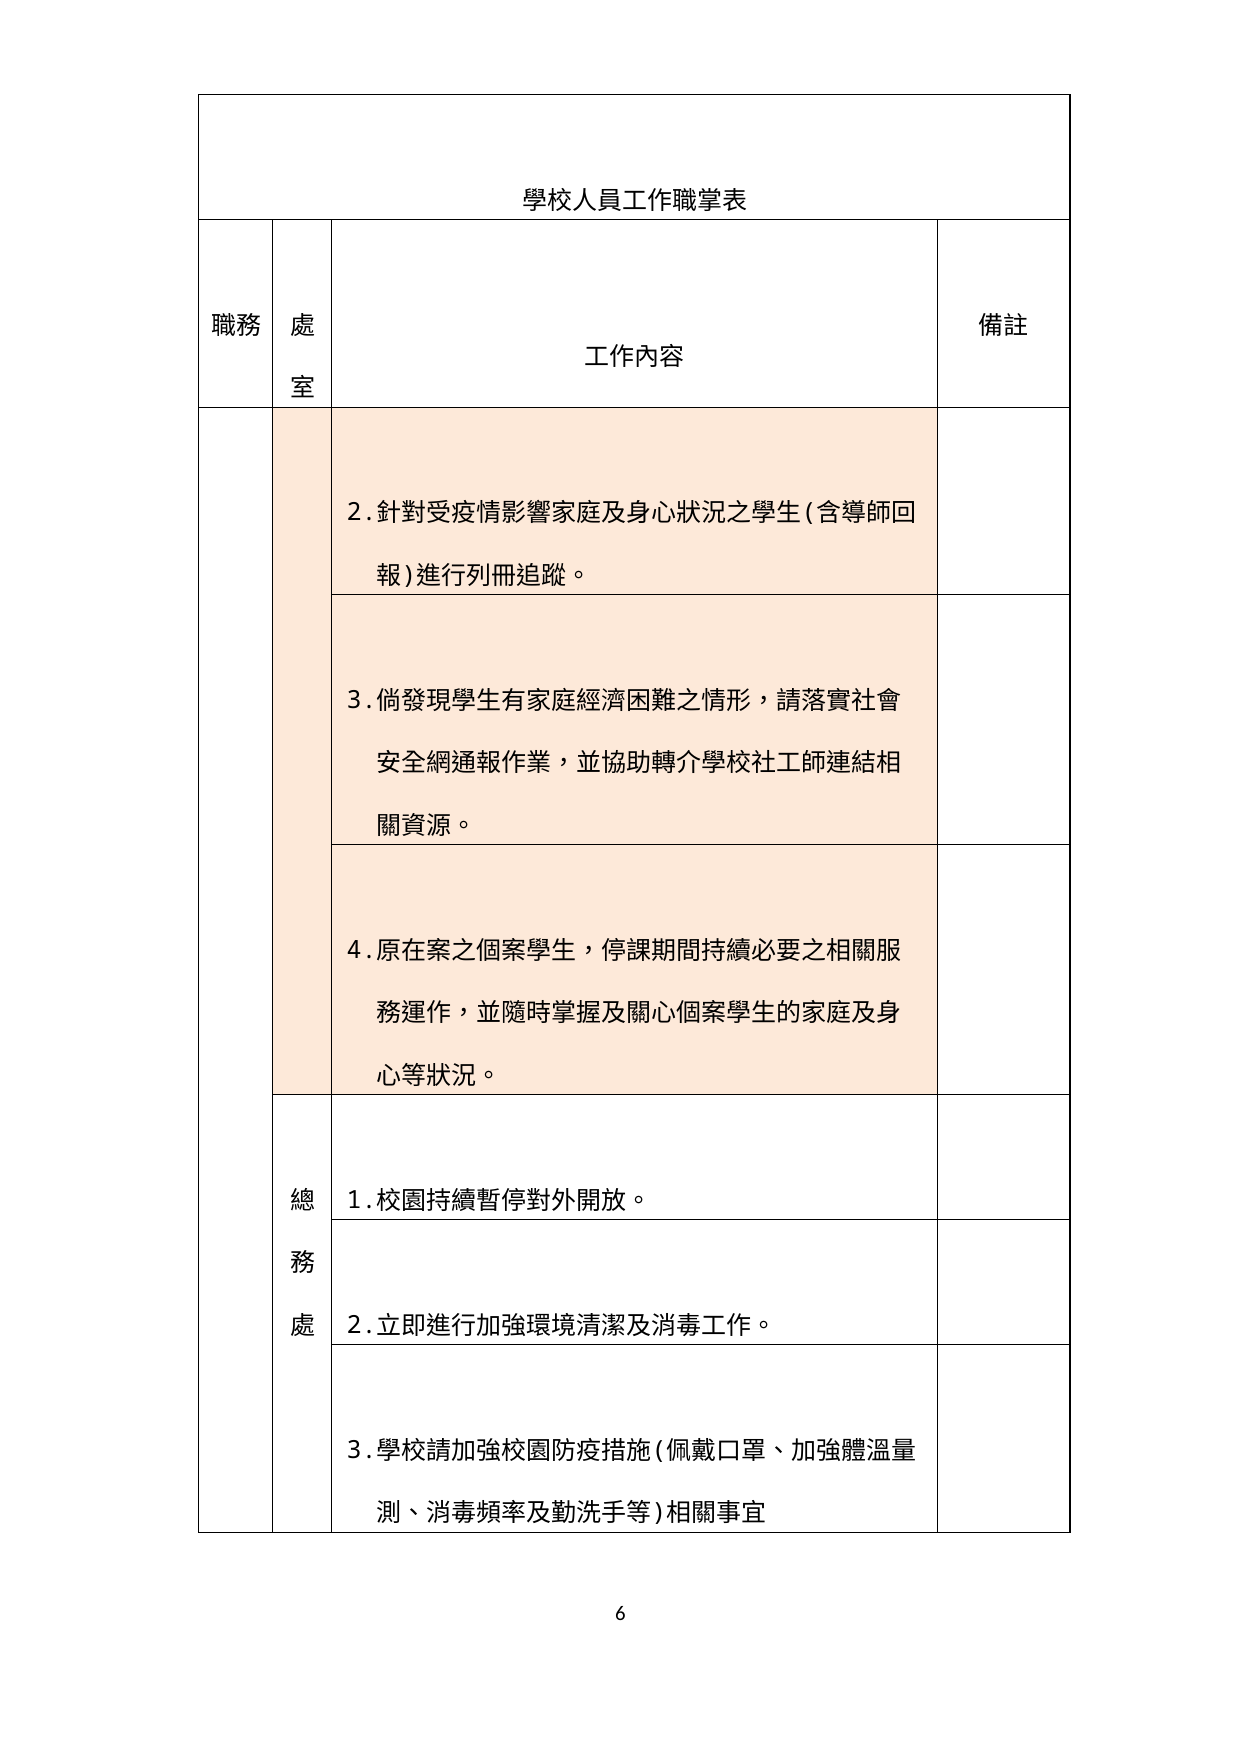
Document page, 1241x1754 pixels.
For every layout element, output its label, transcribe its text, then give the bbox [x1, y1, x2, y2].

table_cell [938, 595, 1069, 844]
table_cell [938, 408, 1069, 594]
table_cell [938, 1220, 1069, 1344]
table_cell 職務 [199, 220, 272, 407]
table_cell 3.倘發現學生有家庭經濟困難之情形，請落實社會安全網通報作業，並協助轉介學校社工師連結相關資源。 [332, 595, 937, 844]
table_cell 總務處 [273, 1095, 331, 1532]
table_cell [938, 845, 1069, 1094]
table_cell 3.學校請加強校園防疫措施(佩戴口罩、加強體溫量測、消毒頻率及勤洗手等)相關事宜 [332, 1345, 937, 1532]
table_cell 2.立即進行加強環境清潔及消毒工作。 [332, 1220, 937, 1344]
table_cell 2.針對受疫情影響家庭及身心狀況之學生(含導師回報)進行列冊追蹤。 [332, 408, 937, 594]
table_cell 1.校園持續暫停對外開放。 [332, 1095, 937, 1219]
table_header 學校人員工作職掌表 [199, 95, 1069, 219]
table_cell 4.原在案之個案學生，停課期間持續必要之相關服務運作，並隨時掌握及關心個案學生的家庭及身心等狀況。 [332, 845, 937, 1094]
table_cell 備註 [938, 220, 1069, 407]
table_cell 處室 [273, 220, 331, 407]
table_cell [199, 408, 272, 1532]
table_cell 工作內容 [332, 220, 937, 407]
table_cell [938, 1345, 1069, 1532]
table_cell [273, 408, 331, 1094]
table_cell [938, 1095, 1069, 1219]
